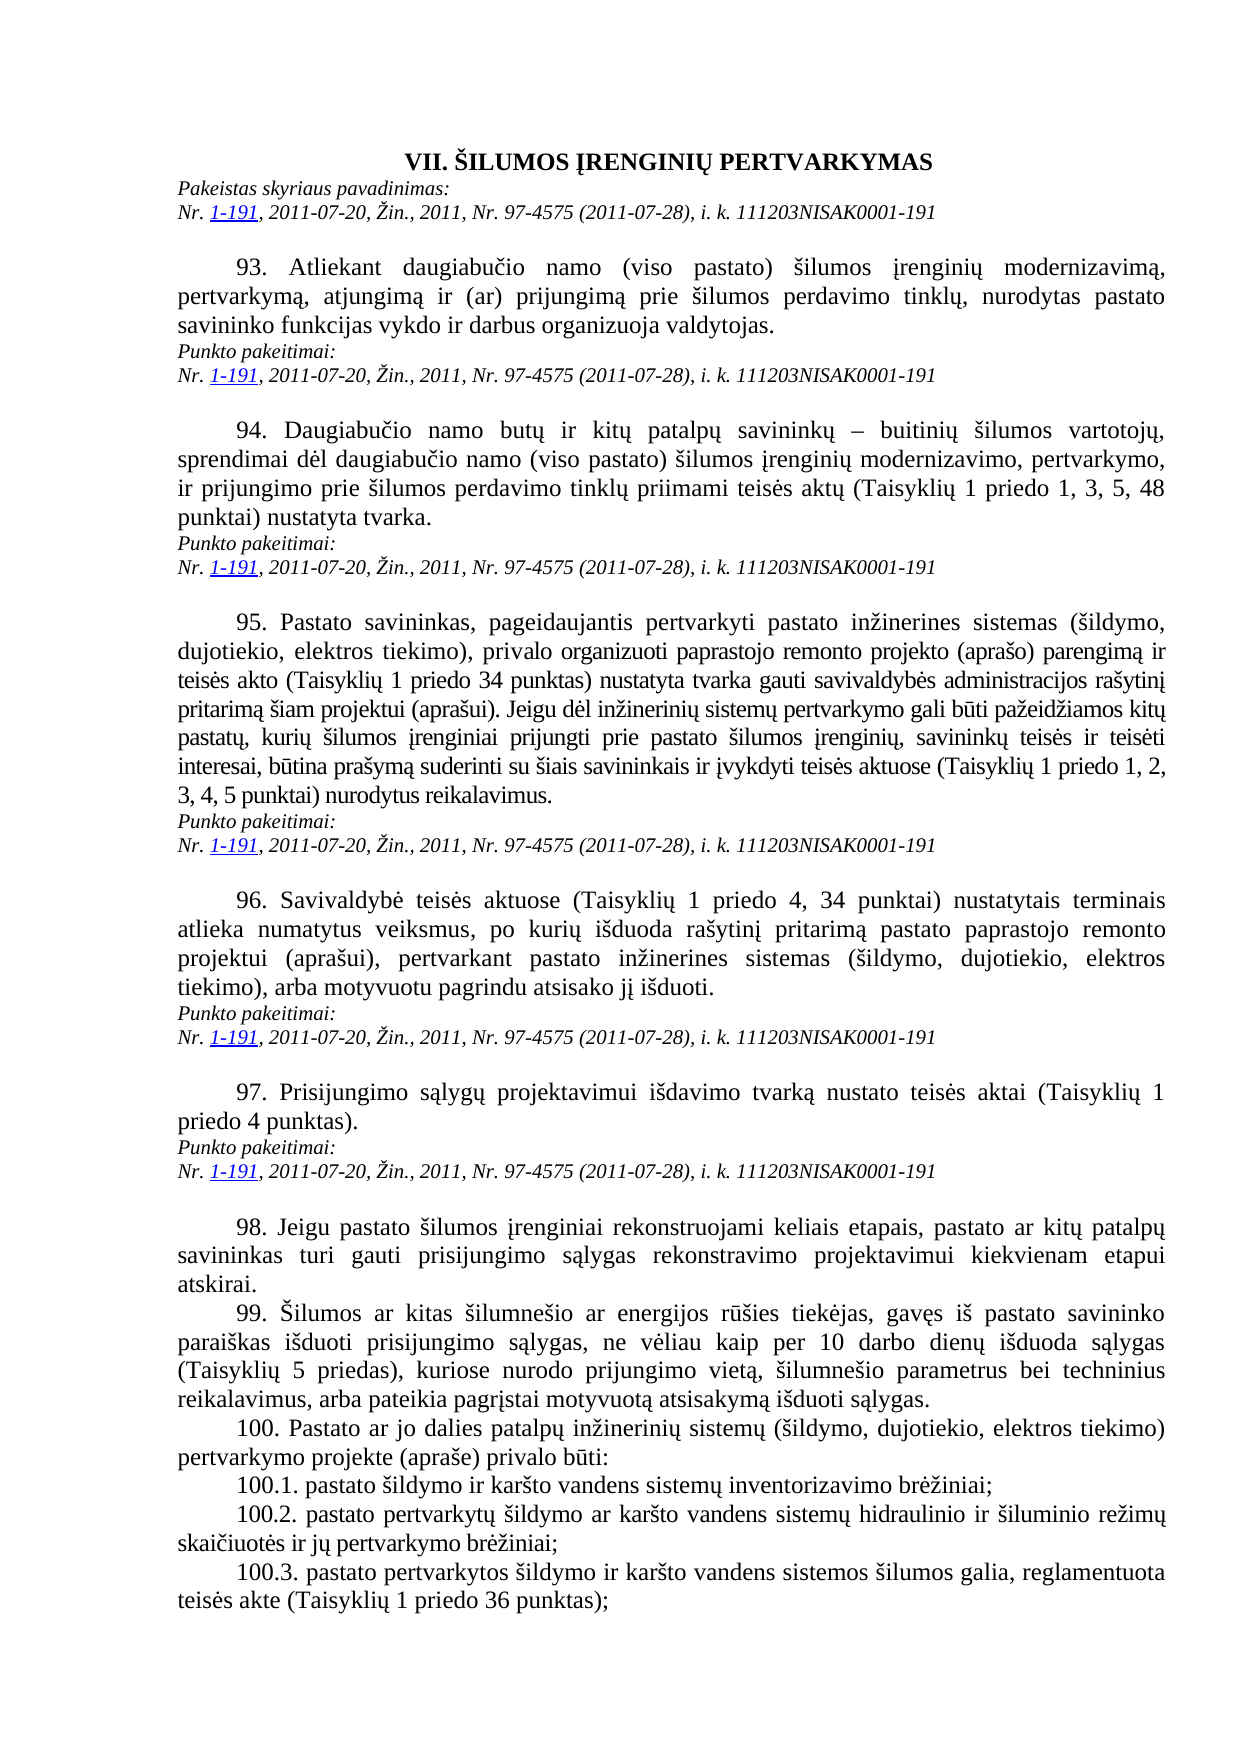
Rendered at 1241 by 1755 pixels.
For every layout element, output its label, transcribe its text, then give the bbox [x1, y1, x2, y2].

text 96. Savivaldybė teisės aktuose (Taisyklių 1 priedo 4, 34 punktai) nustatytais terminais atlieka numatytus veiksmus, po kurių išduoda rašytinį pritarimą pastato paprastojo remonto projektui (aprašui), pertvarkant pastato inžinerines sistemas (šildymo, dujotiekio, elektros tiekimo), arba motyvuotu pagrindu atsisako jį išduoti. [177, 886, 1166, 1001]
text Nr. 1-191, 2011-07-20, Žin., 2011, Nr. 97-4575 (2011-07-28), i. k. 111203NISAK0001-191 [177, 363, 1166, 387]
text Nr. 1-191, 2011-07-20, Žin., 2011, Nr. 97-4575 (2011-07-28), i. k. 111203NISAK0001-191 [177, 833, 1166, 857]
text Nr. 1-191, 2011-07-20, Žin., 2011, Nr. 97-4575 (2011-07-28), i. k. 111203NISAK0001-191 [177, 200, 1166, 224]
text 93. Atliekant daugiabučio namo (viso pastato) šilumos įrenginių modernizavimą, pertvarkymą, atjungimą ir (ar) prijungimą prie šilumos perdavimo tinklų, nurodytas pastato savininko funkcijas vykdo ir darbus organizuoja valdytojas. [177, 252, 1166, 339]
text Pakeistas skyriaus pavadinimas: [177, 176, 1166, 200]
text 99. Šilumos ar kitas šilumnešio ar energijos rūšies tiekėjas, gavęs iš pastato savininko paraiškas išduoti prisijungimo sąlygas, ne vėliau kaip per 10 darbo dienų išduoda sąlygas (Taisyklių 5 priedas), kuriose nurodo prijungimo vietą, šilumnešio parametrus bei techninius reikalavimus, arba pateikia pagrįstai motyvuotą atsisakymą išduoti sąlygas. [177, 1298, 1166, 1413]
text 95. Pastato savininkas, pageidaujantis pertvarkyti pastato inžinerines sistemas (šildymo, dujotiekio, elektros tiekimo), privalo organizuoti paprastojo remonto projekto (aprašo) parengimą ir teisės akto (Taisyklių 1 priedo 34 punktas) nustatyta tvarka gauti savivaldybės administracijos rašytinį pritarimą šiam projektui (aprašui). Jeigu dėl inžinerinių sistemų pertvarkymo gali būti pažeidžiamos kitų pastatų, kurių šilumos įrenginiai prijungti prie pastato šilumos įrenginių, savininkų teisės ir teisėti interesai, būtina prašymą suderinti su šiais savininkais ir įvykdyti teisės aktuose (Taisyklių 1 priedo 1, 2, 3, 4, 5 punktai) nurodytus reikalavimus. [177, 607, 1166, 809]
text Nr. 1-191, 2011-07-20, Žin., 2011, Nr. 97-4575 (2011-07-28), i. k. 111203NISAK0001-191 [177, 555, 1166, 579]
text 98. Jeigu pastato šilumos įrenginiai rekonstruojami keliais etapais, pastato ar kitų patalpų savininkas turi gauti prisijungimo sąlygas rekonstravimo projektavimui kiekvienam etapui atskirai. [177, 1212, 1166, 1298]
text 100. Pastato ar jo dalies patalpų inžinerinių sistemų (šildymo, dujotiekio, elektros tiekimo) pertvarkymo projekte (apraše) privalo būti: [177, 1413, 1166, 1471]
text Punkto pakeitimai: [177, 1001, 1166, 1025]
text 97. Prisijungimo sąlygų projektavimui išdavimo tvarką nustato teisės aktai (Taisyklių 1 priedo 4 punktas). [177, 1077, 1166, 1135]
text 100.1. pastato šildymo ir karšto vandens sistemų inventorizavimo brėžiniai; [177, 1471, 1166, 1499]
text Nr. 1-191, 2011-07-20, Žin., 2011, Nr. 97-4575 (2011-07-28), i. k. 111203NISAK0001-191 [177, 1025, 1166, 1049]
text Nr. 1-191, 2011-07-20, Žin., 2011, Nr. 97-4575 (2011-07-28), i. k. 111203NISAK0001-191 [177, 1159, 1166, 1183]
text VII. ŠILUMOS ĮRENGINIŲ PERTVARKYMAS [177, 147, 1166, 176]
text 100.3. pastato pertvarkytos šildymo ir karšto vandens sistemos šilumos galia, reglamentuota teisės akte (Taisyklių 1 priedo 36 punktas); [177, 1557, 1166, 1614]
text Punkto pakeitimai: [177, 531, 1166, 555]
text 94. Daugiabučio namo butų ir kitų patalpų savininkų – buitinių šilumos vartotojų, sprendimai dėl daugiabučio namo (viso pastato) šilumos įrenginių modernizavimo, pertvarkymo, ir prijungimo prie šilumos perdavimo tinklų priimami teisės aktų (Taisyklių 1 priedo 1, 3, 5, 48 punktai) nustatyta tvarka. [177, 416, 1166, 531]
text Punkto pakeitimai: [177, 809, 1166, 833]
text Punkto pakeitimai: [177, 1135, 1166, 1159]
text 100.2. pastato pertvarkytų šildymo ar karšto vandens sistemų hidraulinio ir šiluminio režimų skaičiuotės ir jų pertvarkymo brėžiniai; [177, 1499, 1166, 1557]
text Punkto pakeitimai: [177, 339, 1166, 363]
